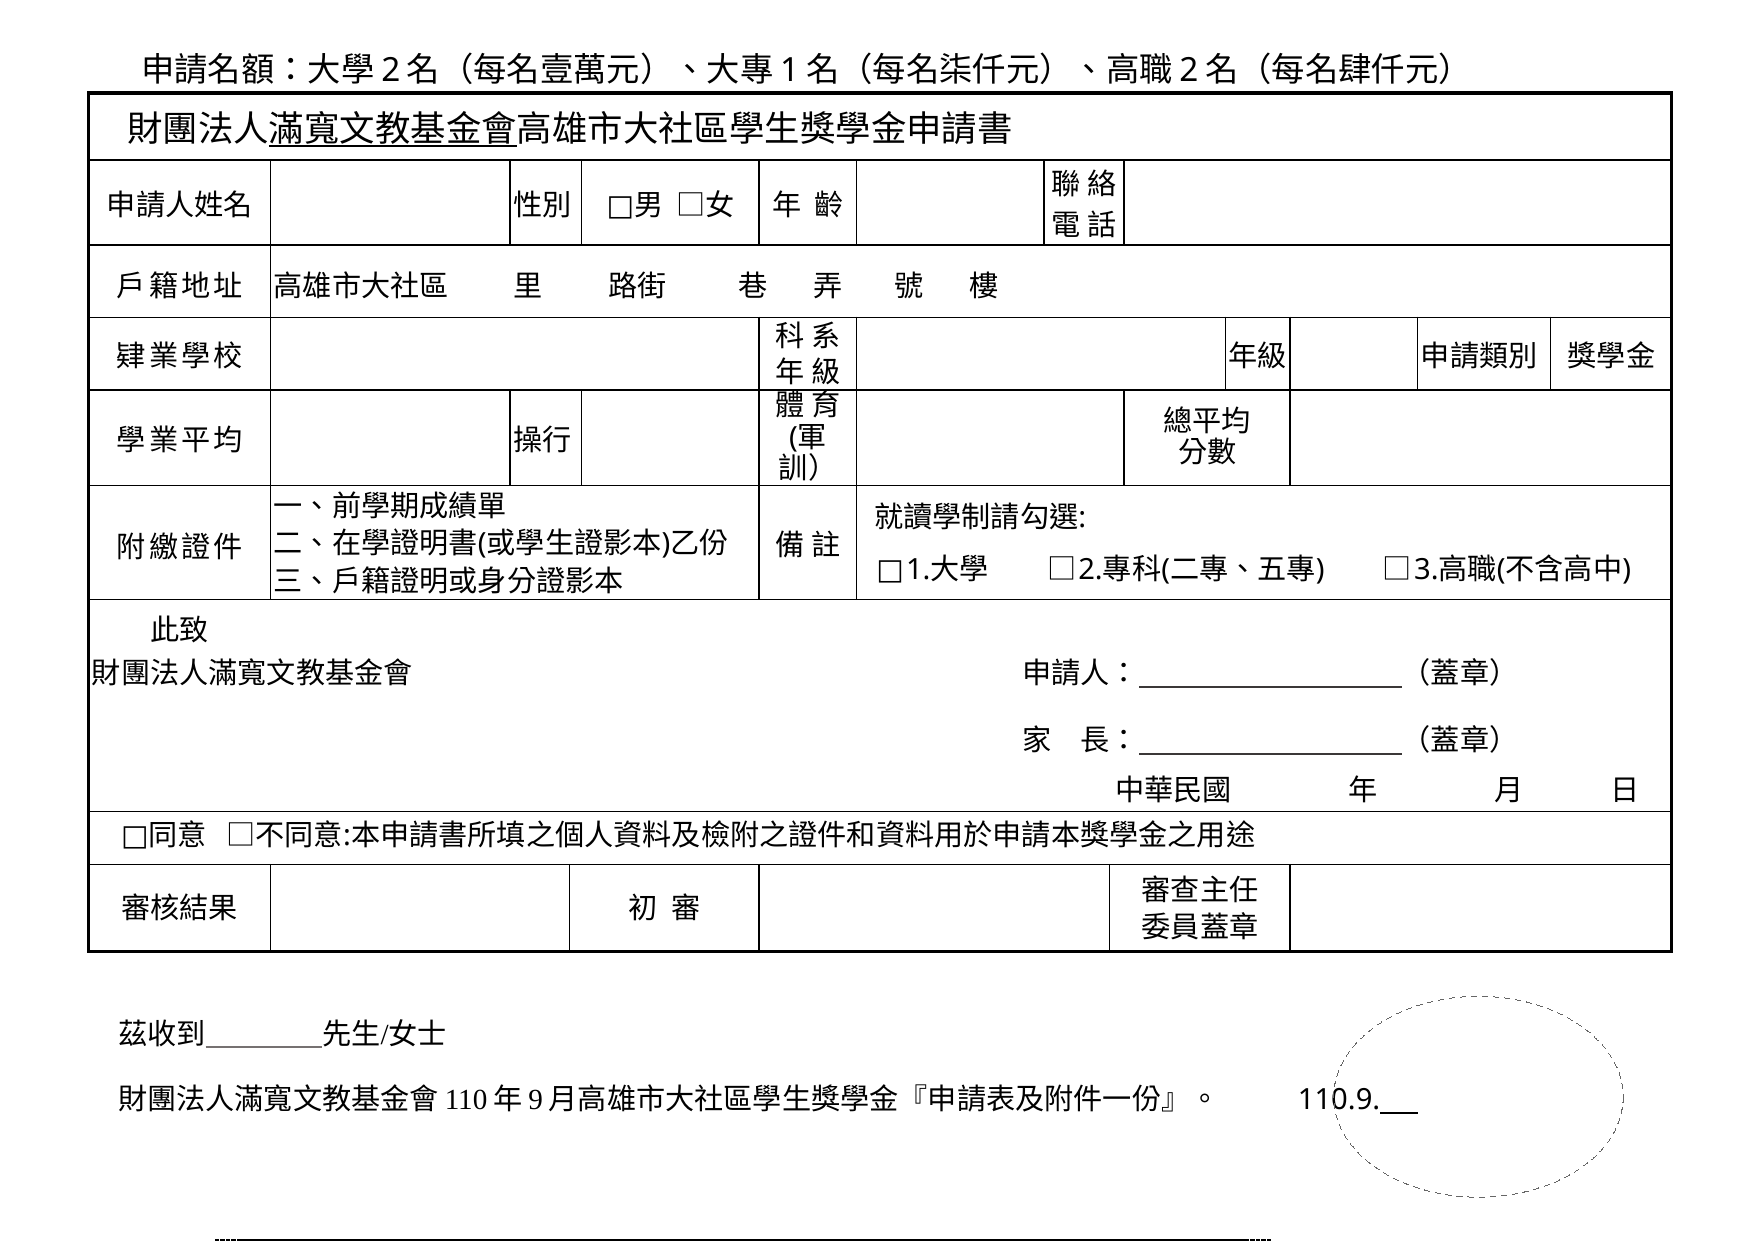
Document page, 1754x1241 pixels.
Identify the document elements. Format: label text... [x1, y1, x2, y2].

table_cell 就讀學制請勾選: □1.大學 □2.專科(二專、五專) □3.高職(不含高中) [857, 486, 1670, 598]
table_cell 高雄市大社區 里 路街 巷 弄 號 樓 [271, 246, 1670, 317]
table_cell [271, 391, 509, 484]
table_cell [857, 391, 1123, 484]
table_cell [1291, 391, 1670, 484]
table_cell [857, 161, 1043, 244]
text 申請名額：大學2名（每名壹萬元）、大專1名（每名柒仟元）、高職2名（每名肆仟元） [89, 41, 1683, 91]
table_cell 申請人姓名 [90, 161, 270, 244]
table_cell 附繳證件 [90, 486, 270, 598]
table_cell 一、前學期成績單 二、在學證明書(或學生證影本)乙份 三、戶籍證明或身分證影本 [271, 486, 758, 598]
table_cell 聯 絡電 話 [1045, 161, 1123, 244]
table_cell 操行 [511, 391, 581, 484]
table_cell [582, 391, 758, 484]
table_cell [271, 318, 758, 389]
table_cell [1125, 161, 1670, 244]
table_cell 性別 [511, 161, 581, 244]
table_cell 審核結果 [90, 865, 270, 950]
table_cell 初 審 [570, 865, 758, 950]
table_cell 肄業學校 [90, 318, 270, 389]
table_cell 體 育 (軍訓） [760, 391, 856, 484]
table_cell 年 齡 [760, 161, 856, 244]
table_cell 年級 [1226, 318, 1289, 389]
table_cell 獎學金 [1551, 318, 1670, 389]
table_cell 戶籍地址 [90, 246, 270, 317]
table_header 財團法人滿寬文教基金會高雄市大社區學生獎學金申請書 [90, 95, 1670, 159]
table_cell [857, 318, 1225, 389]
table_cell 科 系 年 級 [760, 318, 856, 389]
table_cell 備 註 [760, 486, 856, 598]
table_cell 審查主任 委員蓋章 [1110, 865, 1289, 950]
table_cell [271, 161, 509, 244]
table_cell [1291, 865, 1670, 950]
table_cell 學業平均 [90, 391, 270, 484]
table_cell [760, 865, 1109, 950]
text 茲收到 先生/女士 [89, 1010, 1683, 1052]
text 財團法人滿寬文教基金會110年9月高雄市大社區學生獎學金『申請表及附件一份』。 110.9. [89, 1076, 1683, 1118]
table_cell □男 □女 [582, 161, 758, 244]
table_cell 此致 財團法人滿寬文教基金會 申請人： （蓋章） 家 長： （蓋章） 中華民國 年 月 日 [90, 600, 1670, 811]
table_cell [1291, 318, 1417, 389]
table_cell [271, 865, 569, 950]
table_cell 申請類別 [1418, 318, 1550, 389]
table_cell 總平均 分數 [1125, 391, 1289, 484]
table_cell □同意 □不同意:本申請書所填之個人資料及檢附之證件和資料用於申請本獎學金之用途 [90, 812, 1670, 864]
